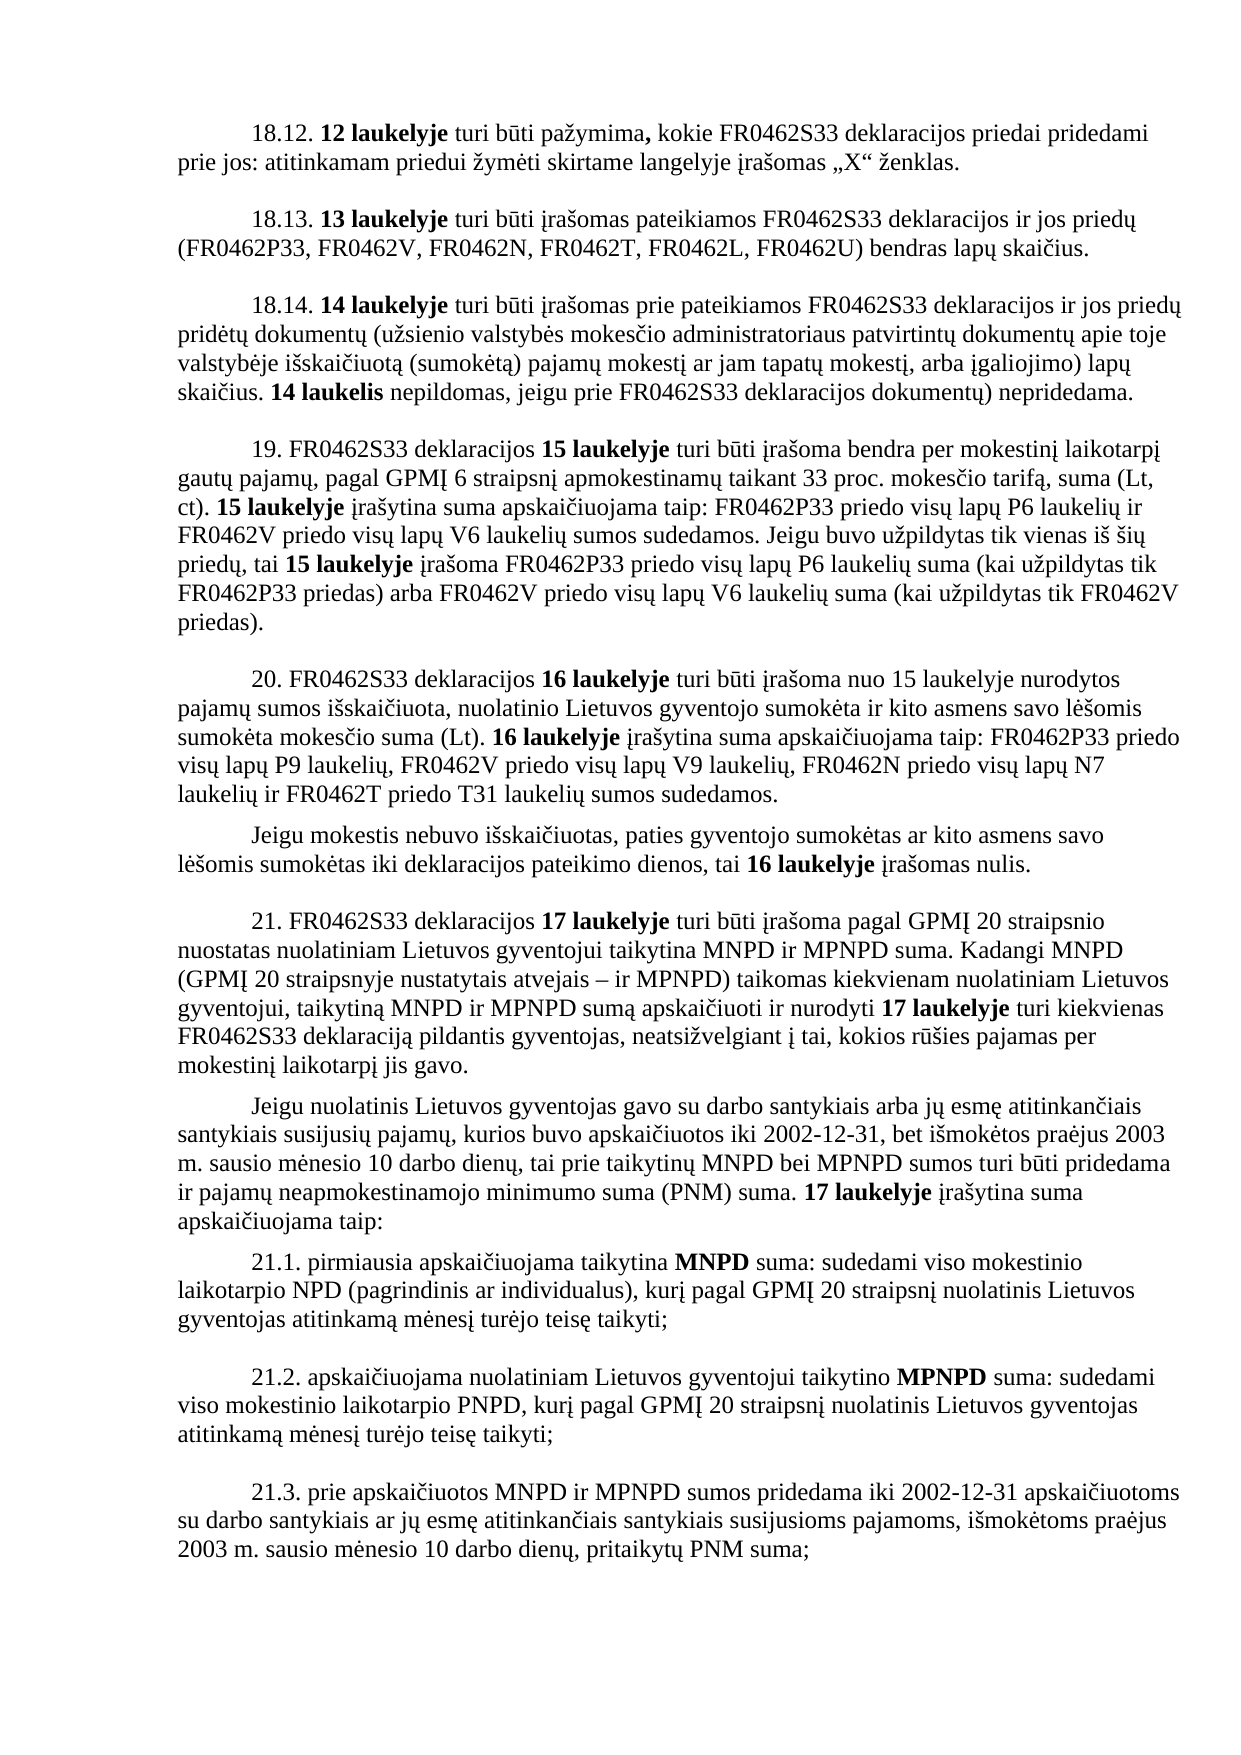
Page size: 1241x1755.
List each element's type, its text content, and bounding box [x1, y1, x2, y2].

text 21. FR0462S33 deklaracijos 17 laukelyje turi būti įrašoma pagal GPMĮ 20 straipsnio nuostatas nuolatiniam Lietuvos gyventojui taikytina MNPD ir MPNPD suma. Kadangi MNPD (GPMĮ 20 straipsnyje nustatytais atvejais – ir MPNPD) taikomas kiekvienam nuolatiniam Lietuvos gyventojui, taikytiną MNPD ir MPNPD sumą apskaičiuoti ir nurodyti 17 laukelyje turi kiekvienas FR0462S33 deklaraciją pildantis gyventojas, neatsižvelgiant į tai, kokios rūšies pajamas per mokestinį laikotarpį jis gavo. [177, 906, 1182, 1079]
text 18.13. 13 laukelyje turi būti įrašomas pateikiamos FR0462S33 deklaracijos ir jos priedų (FR0462P33, FR0462V, FR0462N, FR0462T, FR0462L, FR0462U) bendras lapų skaičius. [177, 204, 1182, 262]
text 19. FR0462S33 deklaracijos 15 laukelyje turi būti įrašoma bendra per mokestinį laikotarpį gautų pajamų, pagal GPMĮ 6 straipsnį apmokestinamų taikant 33 proc. mokesčio tarifą, suma (Lt, ct). 15 laukelyje įrašytina suma apskaičiuojama taip: FR0462P33 priedo visų lapų P6 laukelių ir FR0462V priedo visų lapų V6 laukelių sumos sudedamos. Jeigu buvo užpildytas tik vienas iš šių priedų, tai 15 laukelyje įrašoma FR0462P33 priedo visų lapų P6 laukelių suma (kai užpildytas tik FR0462P33 priedas) arba FR0462V priedo visų lapų V6 laukelių suma (kai užpildytas tik FR0462V priedas). [177, 434, 1182, 636]
text 18.14. 14 laukelyje turi būti įrašomas prie pateikiamos FR0462S33 deklaracijos ir jos priedų pridėtų dokumentų (užsienio valstybės mokesčio administratoriaus patvirtintų dokumentų apie toje valstybėje išskaičiuotą (sumokėtą) pajamų mokestį ar jam tapatų mokestį, arba įgaliojimo) lapų skaičius. 14 laukelis nepildomas, jeigu prie FR0462S33 deklaracijos dokumentų) nepridedama. [177, 291, 1182, 406]
text 20. FR0462S33 deklaracijos 16 laukelyje turi būti įrašoma nuo 15 laukelyje nurodytos pajamų sumos išskaičiuota, nuolatinio Lietuvos gyventojo sumokėta ir kito asmens savo lėšomis sumokėta mokesčio suma (Lt). 16 laukelyje įrašytina suma apskaičiuojama taip: FR0462P33 priedo visų lapų P9 laukelių, FR0462V priedo visų lapų V9 laukelių, FR0462N priedo visų lapų N7 laukelių ir FR0462T priedo T31 laukelių sumos sudedamos. [177, 664, 1182, 808]
text Jeigu mokestis nebuvo išskaičiuotas, paties gyventojo sumokėtas ar kito asmens savo lėšomis sumokėtas iki deklaracijos pateikimo dienos, tai 16 laukelyje įrašomas nulis. [177, 820, 1182, 878]
text 21.1. pirmiausia apskaičiuojama taikytina MNPD suma: sudedami viso mokestinio laikotarpio NPD (pagrindinis ar individualus), kurį pagal GPMĮ 20 straipsnį nuolatinis Lietuvos gyventojas atitinkamą mėnesį turėjo teisę taikyti; [177, 1247, 1182, 1333]
text Jeigu nuolatinis Lietuvos gyventojas gavo su darbo santykiais arba jų esmę atitinkančiais santykiais susijusių pajamų, kurios buvo apskaičiuotos iki 2002-12-31, bet išmokėtos praėjus 2003 m. sausio mėnesio 10 darbo dienų, tai prie taikytinų MNPD bei MPNPD sumos turi būti pridedama ir pajamų neapmokestinamojo minimumo suma (PNM) suma. 17 laukelyje įrašytina suma apskaičiuojama taip: [177, 1091, 1182, 1234]
text 21.3. prie apskaičiuotos MNPD ir MPNPD sumos pridedama iki 2002-12-31 apskaičiuotoms su darbo santykiais ar jų esmę atitinkančiais santykiais susijusioms pajamoms, išmokėtoms praėjus 2003 m. sausio mėnesio 10 darbo dienų, pritaikytų PNM suma; [177, 1477, 1182, 1563]
text 21.2. apskaičiuojama nuolatiniam Lietuvos gyventojui taikytino MPNPD suma: sudedami viso mokestinio laikotarpio PNPD, kurį pagal GPMĮ 20 straipsnį nuolatinis Lietuvos gyventojas atitinkamą mėnesį turėjo teisę taikyti; [177, 1362, 1182, 1448]
text 18.12. 12 laukelyje turi būti pažymima, kokie FR0462S33 deklaracijos priedai pridedami prie jos: atitinkamam priedui žymėti skirtame langelyje įrašomas „X“ ženklas. [177, 118, 1182, 176]
